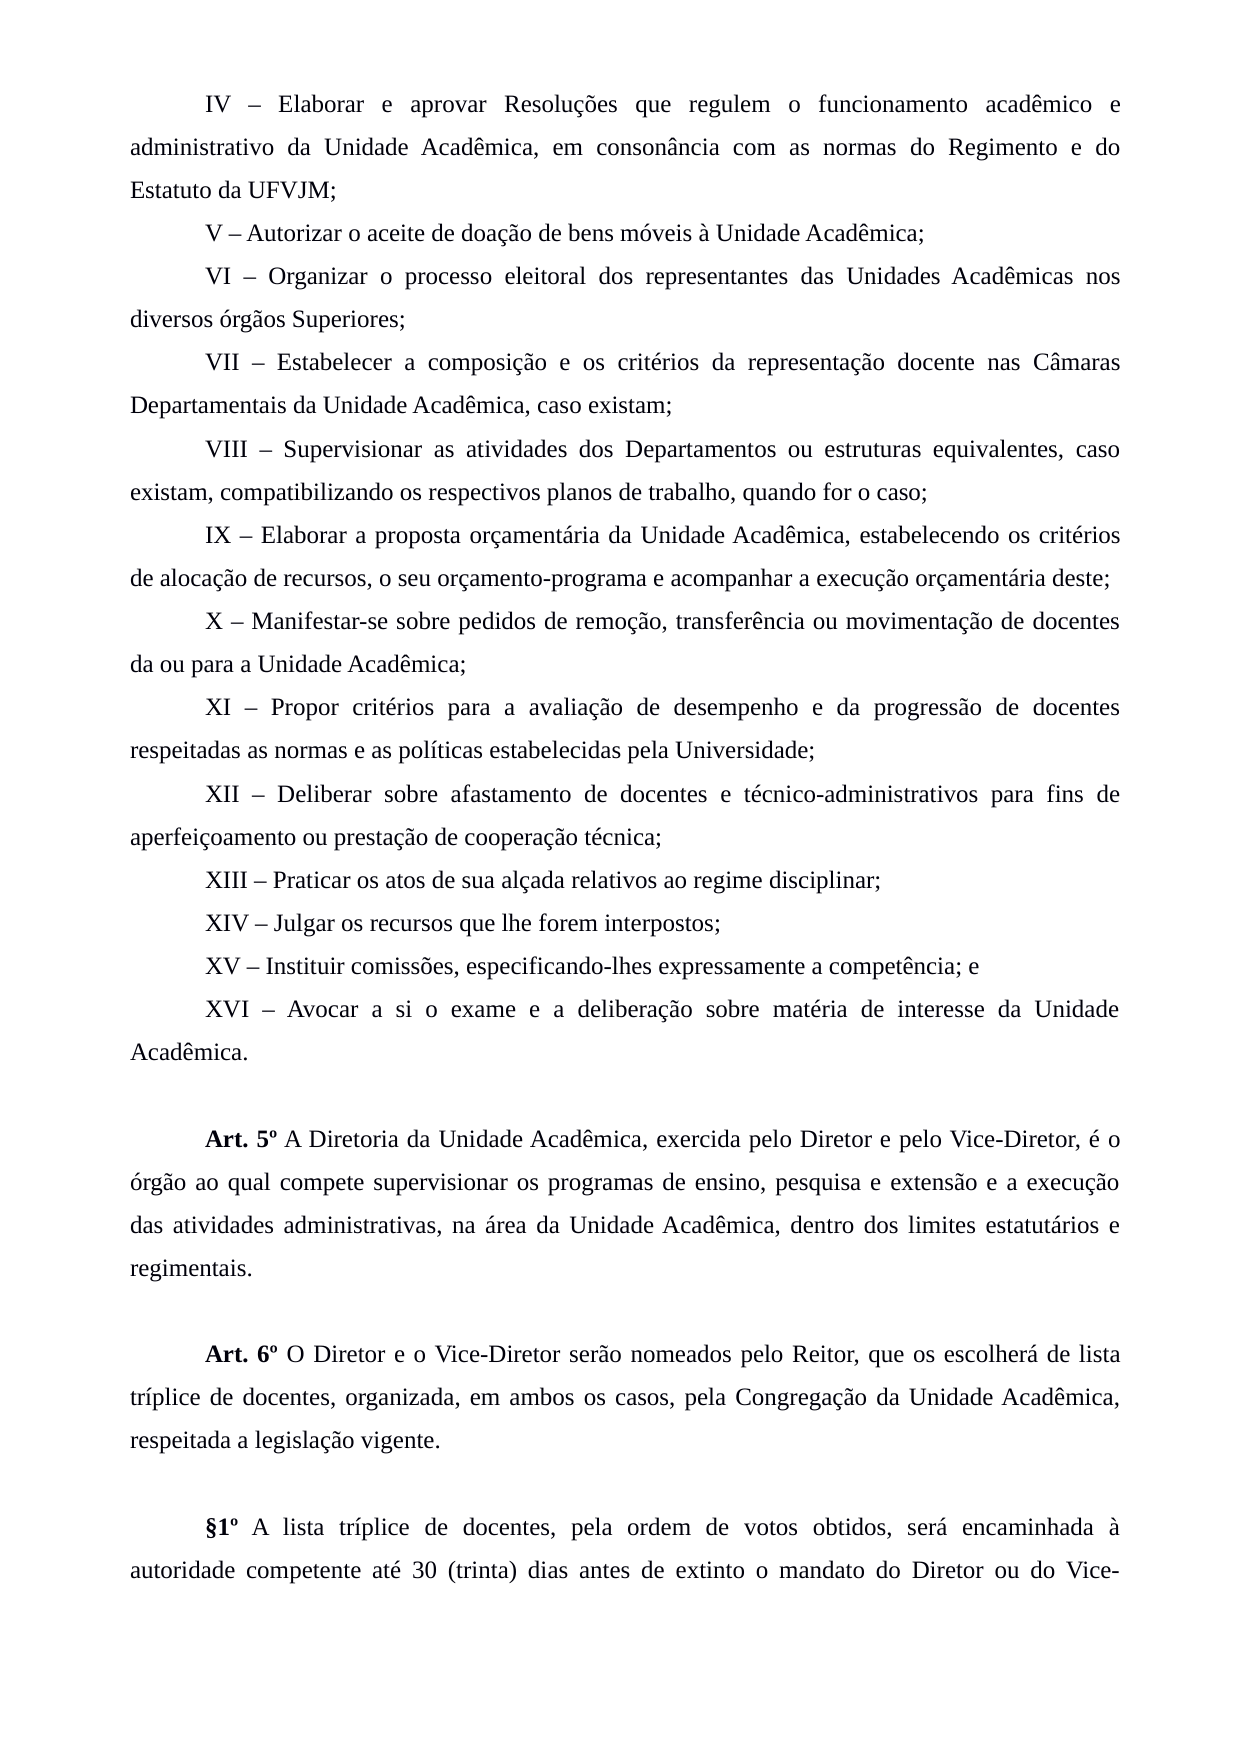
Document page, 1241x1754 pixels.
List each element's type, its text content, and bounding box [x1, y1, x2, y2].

text XV – Instituir comissões, especificando-lhes expressamente a competência; e [130, 951, 1121, 980]
text VIII – Supervisionar as atividades dos Departamentos ou estruturas equivalentes, caso existam, compatibilizando os respectivos planos de trabalho, quando for o caso; [130, 434, 1121, 506]
text IX – Elaborar a proposta orçamentária da Unidade Acadêmica, estabelecendo os critérios de alocação de recursos, o seu orçamento-programa e acompanhar a execução orçamentária deste; [130, 520, 1121, 592]
text XII – Deliberar sobre afastamento de docentes e técnico-administrativos para fins de aperfeiçoamento ou prestação de cooperação técnica; [130, 779, 1121, 851]
text VI – Organizar o processo eleitoral dos representantes das Unidades Acadêmicas nos diversos órgãos Superiores; [130, 261, 1121, 333]
text Art. 6º O Diretor e o Vice-Diretor serão nomeados pelo Reitor, que os escolherá de lista tríplice de docentes, organizada, em ambos os casos, pela Congregação da Unidade Acadêmica, respeitada a legislação vigente. [130, 1339, 1121, 1454]
text IV – Elaborar e aprovar Resoluções que regulem o funcionamento acadêmico e administrativo da Unidade Acadêmica, em consonância com as normas do Regimento e do Estatuto da UFVJM; [130, 89, 1121, 204]
text V – Autorizar o aceite de doação de bens móveis à Unidade Acadêmica; [130, 218, 1121, 247]
text XI – Propor critérios para a avaliação de desempenho e da progressão de docentes respeitadas as normas e as políticas estabelecidas pela Universidade; [130, 692, 1121, 764]
text X – Manifestar-se sobre pedidos de remoção, transferência ou movimentação de docentes da ou para a Unidade Acadêmica; [130, 606, 1121, 678]
text XIV – Julgar os recursos que lhe forem interpostos; [130, 908, 1121, 937]
text VII – Estabelecer a composição e os critérios da representação docente nas Câmaras Departamentais da Unidade Acadêmica, caso existam; [130, 347, 1121, 419]
text §1º A lista tríplice de docentes, pela ordem de votos obtidos, será encaminhada à autoridade competente até 30 (trinta) dias antes de extinto o mandato do Diretor ou do Vice- [130, 1512, 1121, 1584]
text XIII – Praticar os atos de sua alçada relativos ao regime disciplinar; [130, 865, 1121, 894]
text Art. 5º A Diretoria da Unidade Acadêmica, exercida pelo Diretor e pelo Vice-Diretor, é o órgão ao qual compete supervisionar os programas de ensino, pesquisa e extensão e a execução das atividades administrativas, na área da Unidade Acadêmica, dentro dos limites estatutários e regimentais. [130, 1124, 1121, 1282]
text XVI – Avocar a si o exame e a deliberação sobre matéria de interesse da Unidade Acadêmica. [130, 994, 1121, 1066]
